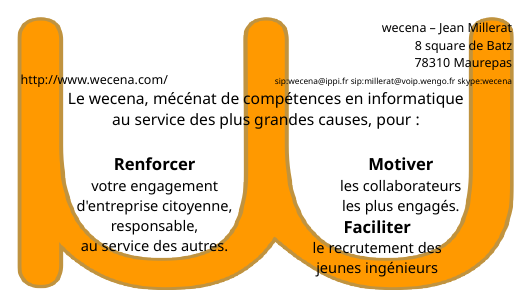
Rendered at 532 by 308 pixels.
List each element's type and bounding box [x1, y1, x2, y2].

picture [17, 17, 514, 290]
